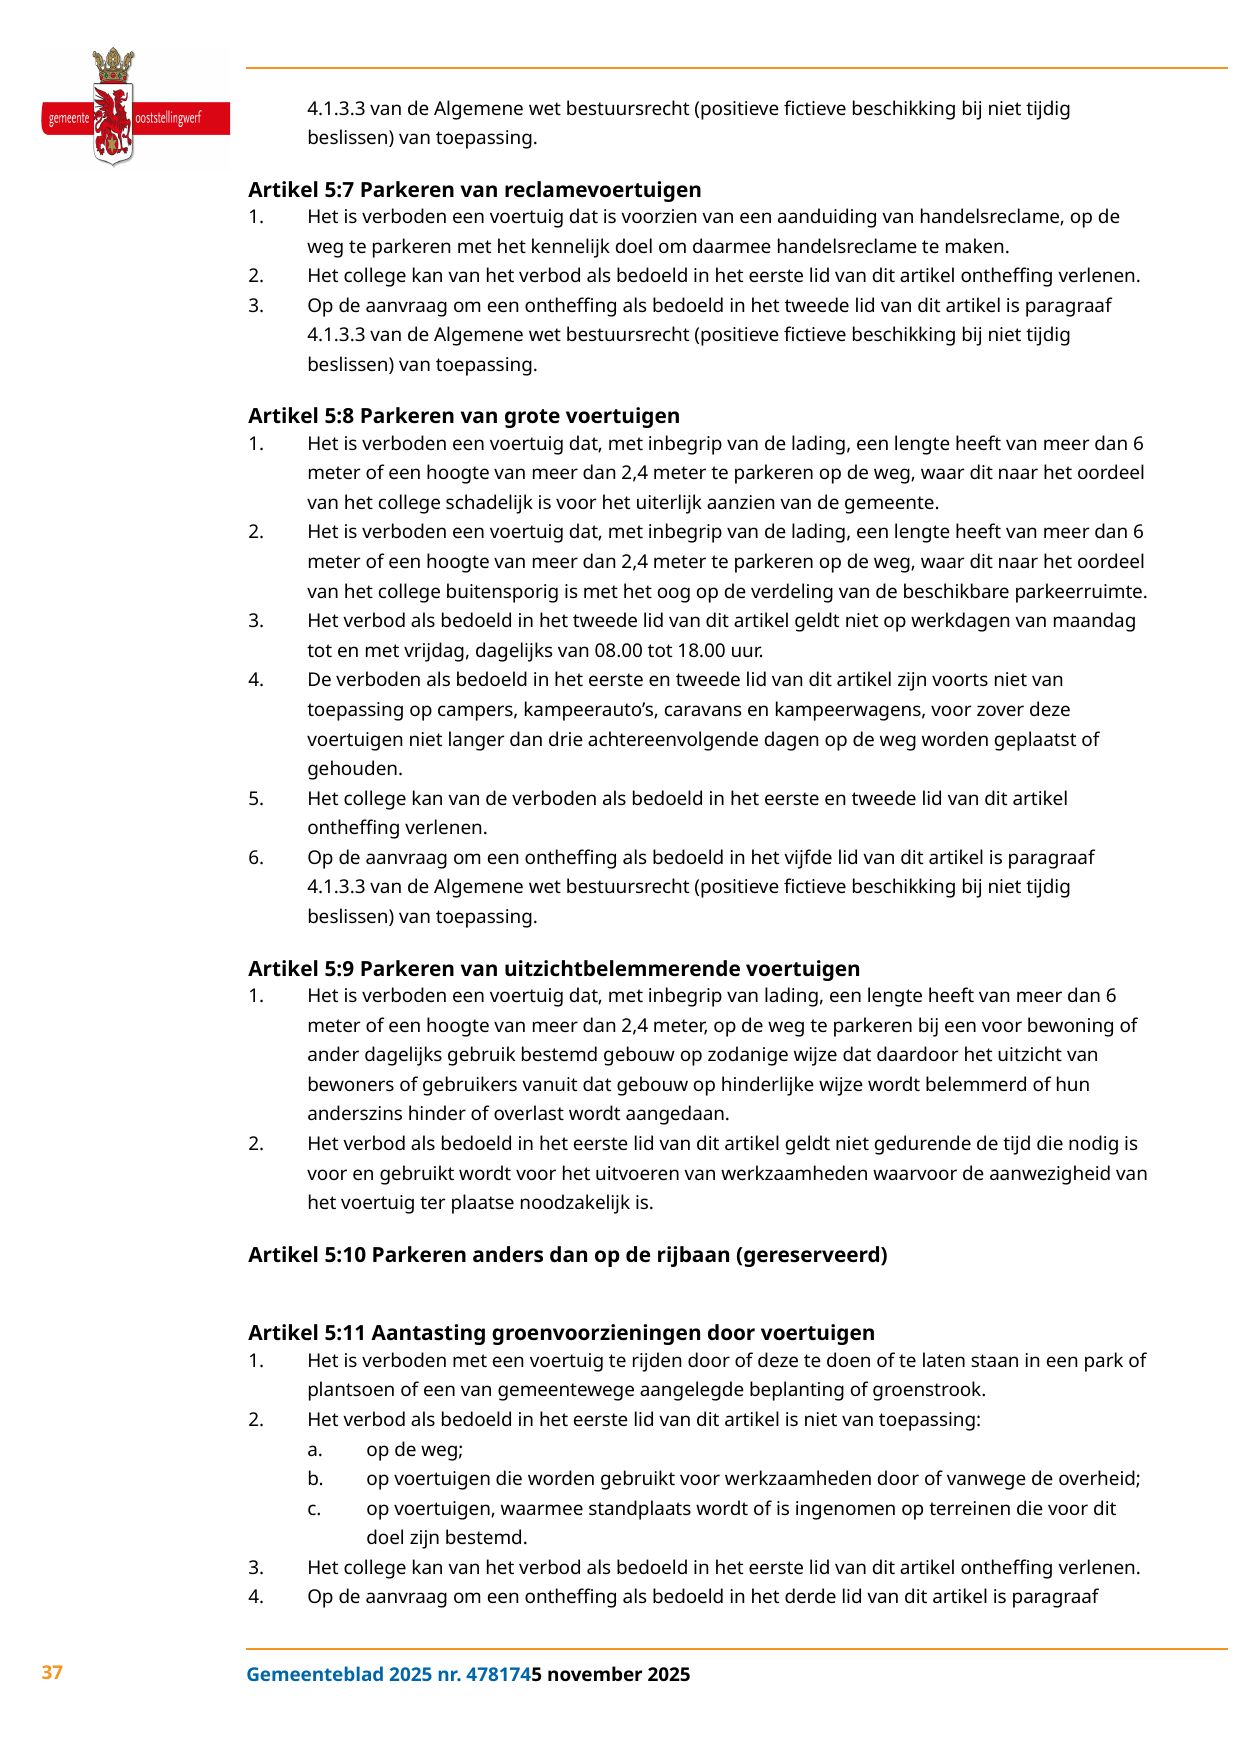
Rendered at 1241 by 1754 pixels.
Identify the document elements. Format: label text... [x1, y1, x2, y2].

list Het college kan van het verbod als bedoeld in het eerste lid van dit artikel ontheffing verlenen. [248, 1554, 1152, 1580]
list op voertuigen, waarmee standplaats wordt of is ingenomen op terreinen die voor dit doel zijn bestemd. [307, 1495, 1152, 1550]
list Het is verboden met een voertuig te rijden door of deze te doen of te laten staan in een park of plantsoen of een van gemeentewege aangelegde beplanting of groenstrook. [248, 1347, 1152, 1402]
list Het is verboden een voertuig dat is voorzien van een aanduiding van handelsreclame, op de weg te parkeren met het kennelijk doel om daarmee handelsreclame te maken. [248, 203, 1152, 258]
list op de weg; [307, 1436, 1152, 1461]
list Op de aanvraag om een ontheffing als bedoeld in het vijfde lid van dit artikel is paragraaf 4.1.3.3 van de Algemene wet bestuursrecht (positieve fictieve beschikking bij niet tijdig beslissen) van toepassing. [248, 844, 1152, 929]
list 4.1.3.3 van de Algemene wet bestuursrecht (positieve fictieve beschikking bij niet tijdig beslissen) van toepassing. [248, 95, 1152, 150]
text Artikel 5:7 Parkeren van reclamevoertuigen [248, 175, 1152, 203]
text Artikel 5:11 Aantasting groenvoorzieningen door voertuigen [248, 1318, 1152, 1347]
text Artikel 5:8 Parkeren van grote voertuigen [248, 402, 1152, 430]
list De verboden als bedoeld in het eerste en tweede lid van dit artikel zijn voorts niet van toepassing op campers, kampeerauto’s, caravans en kampeerwagens, voor zover deze voertuigen niet langer dan drie achtereenvolgende dagen op de weg worden geplaatst of gehouden. [248, 667, 1152, 781]
list Het college kan van het verbod als bedoeld in het eerste lid van dit artikel ontheffing verlenen. [248, 262, 1152, 288]
text Artikel 5:10 Parkeren anders dan op de rijbaan (gereserveerd) [248, 1240, 1152, 1268]
list Het is verboden een voertuig dat, met inbegrip van lading, een lengte heeft van meer dan 6 meter of een hoogte van meer dan 2,4 meter, op de weg te parkeren bij een voor bewoning of ander dagelijks gebruik bestemd gebouw op zodanige wijze dat daardoor het uitzicht van bewoners of gebruikers vanuit dat gebouw op hinderlijke wijze wordt belemmerd of hun anderszins hinder of overlast wordt aangedaan. [248, 982, 1152, 1126]
list Het verbod als bedoeld in het tweede lid van dit artikel geldt niet op werkdagen van maandag tot en met vrijdag, dagelijks van 08.00 tot 18.00 uur. [248, 607, 1152, 663]
list Het college kan van de verboden als bedoeld in het eerste en tweede lid van dit artikel ontheffing verlenen. [248, 785, 1152, 840]
list Het verbod als bedoeld in het eerste lid van dit artikel geldt niet gedurende de tijd die nodig is voor en gebruikt wordt voor het uitvoeren van werkzaamheden waarvoor de aanwezigheid van het voertuig ter plaatse noodzakelijk is. [248, 1130, 1152, 1215]
list Op de aanvraag om een ontheffing als bedoeld in het derde lid van dit artikel is paragraaf [248, 1584, 1152, 1609]
text Artikel 5:9 Parkeren van uitzichtbelemmerende voertuigen [248, 954, 1152, 982]
picture [41, 47, 231, 172]
list op voertuigen die worden gebruikt voor werkzaamheden door of vanwege de overheid; [307, 1465, 1152, 1491]
list Het is verboden een voertuig dat, met inbegrip van de lading, een lengte heeft van meer dan 6 meter of een hoogte van meer dan 2,4 meter te parkeren op de weg, waar dit naar het oordeel van het college schadelijk is voor het uiterlijk aanzien van de gemeente. [248, 430, 1152, 515]
list Het is verboden een voertuig dat, met inbegrip van de lading, een lengte heeft van meer dan 6 meter of een hoogte van meer dan 2,4 meter te parkeren op de weg, waar dit naar het oordeel van het college buitensporig is met het oog op de verdeling van de beschikbare parkeerruimte. [248, 519, 1152, 604]
list Op de aanvraag om een ontheffing als bedoeld in het tweede lid van dit artikel is paragraaf 4.1.3.3 van de Algemene wet bestuursrecht (positieve fictieve beschikking bij niet tijdig beslissen) van toepassing. [248, 292, 1152, 377]
list Het verbod als bedoeld in het eerste lid van dit artikel is niet van toepassing: [248, 1406, 1152, 1432]
